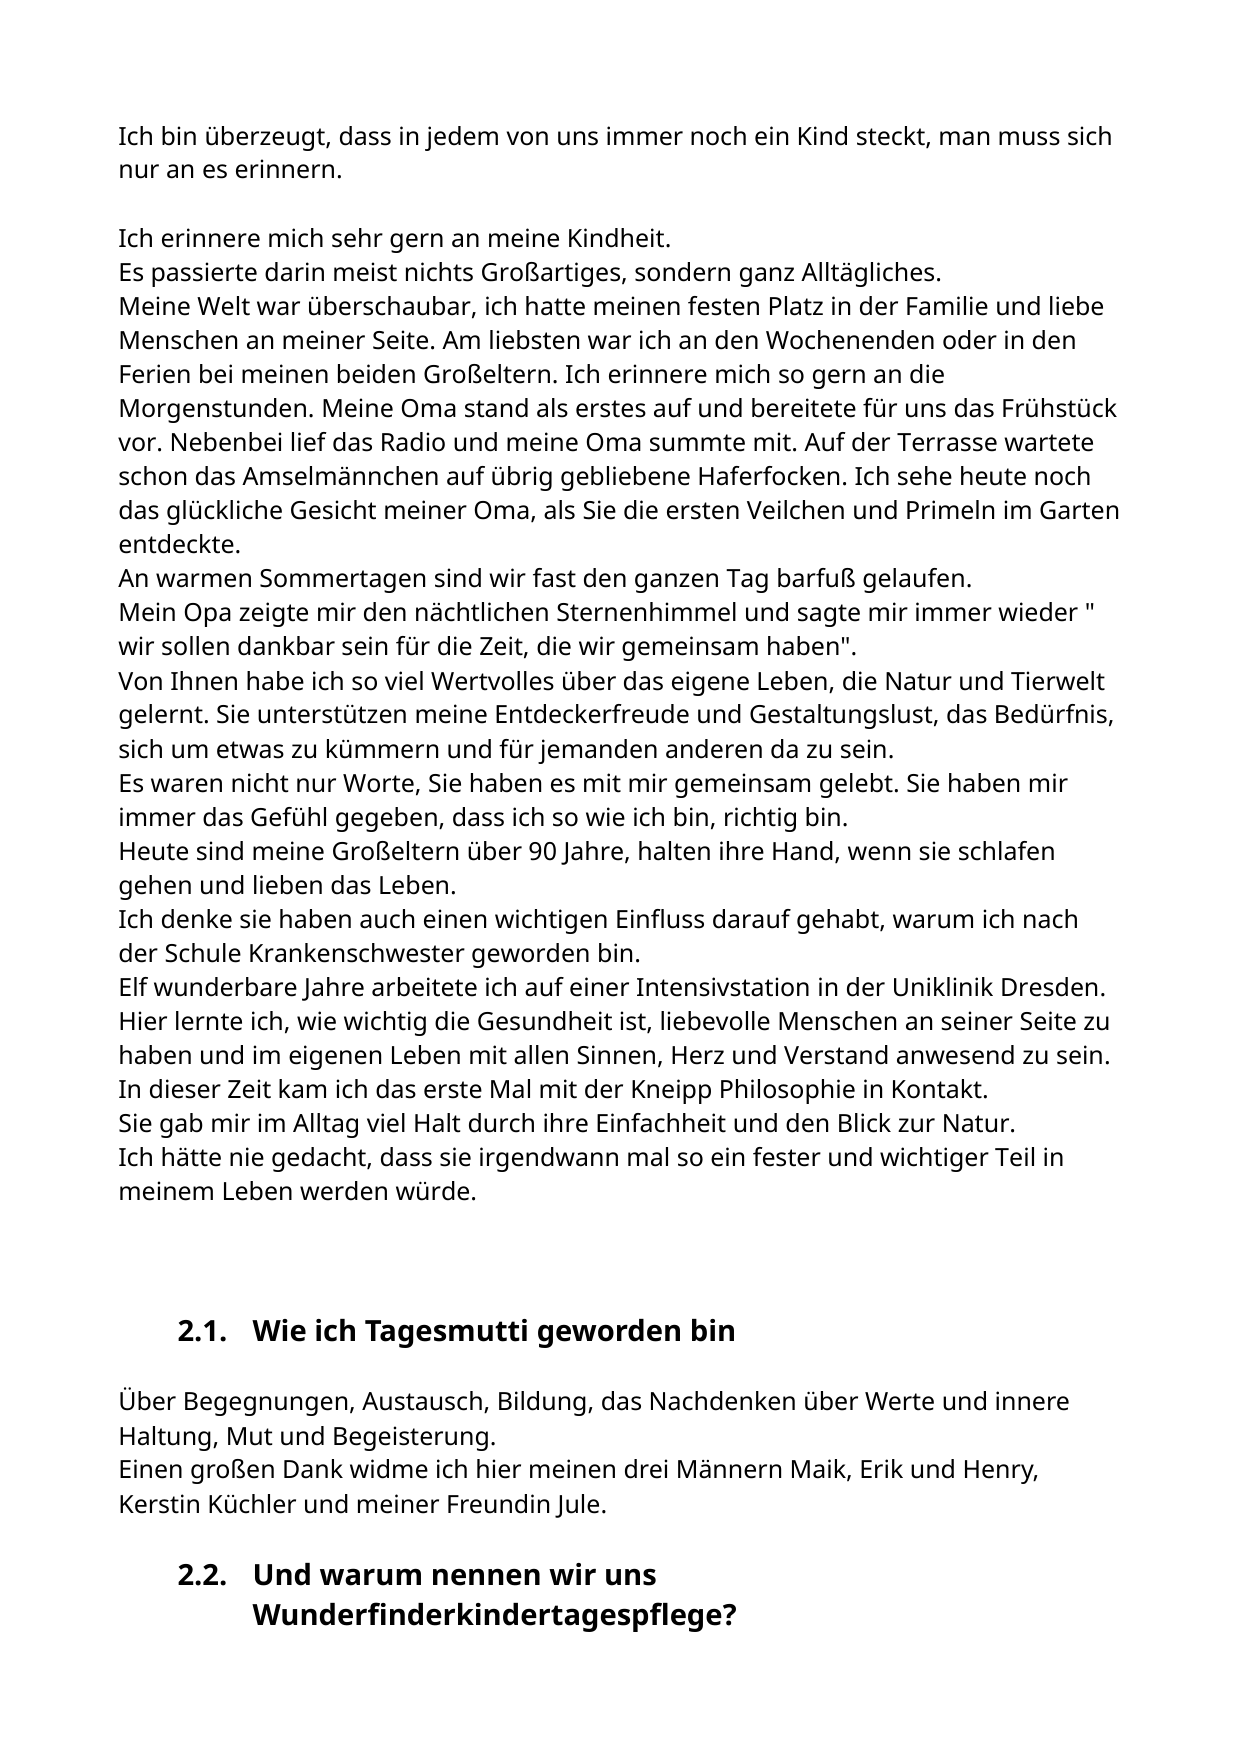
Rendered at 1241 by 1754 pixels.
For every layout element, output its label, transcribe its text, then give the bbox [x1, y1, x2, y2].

text Sie gab mir im Alltag viel Halt durch ihre Einfachheit und den Blick zur Natur. [118, 1106, 1122, 1140]
text Von Ihnen habe ich so viel Wertvolles über das eigene Leben, die Natur und Tierwelt gelernt. Sie unterstützen meine Entdeckerfreude und Gestaltungslust, das Bedürfnis, sich um etwas zu kümmern und für jemanden anderen da zu sein. [118, 663, 1122, 765]
text Hier lernte ich, wie wichtig die Gesundheit ist, liebevolle Menschen an seiner Seite zu haben und im eigenen Leben mit allen Sinnen, Herz und Verstand anwesend zu sein. [118, 1004, 1122, 1072]
text Es waren nicht nur Worte, Sie haben es mit mir gemeinsam gelebt. Sie haben mir immer das Gefühl gegeben, dass ich so wie ich bin, richtig bin. [118, 765, 1122, 833]
text Meine Welt war überschaubar, ich hatte meinen festen Platz in der Familie und liebe Menschen an meiner Seite. Am liebsten war ich an den Wochenenden oder in den Ferien bei meinen beiden Großeltern. Ich erinnere mich so gern an die Morgenstunden. Meine Oma stand als erstes auf und bereitete für uns das Frühstück vor. Nebenbei lief das Radio und meine Oma summte mit. Auf der Terrasse wartete schon das Amselmännchen auf übrig gebliebene Haferfocken. Ich sehe heute noch das glückliche Gesicht meiner Oma, als Sie die ersten Veilchen und Primeln im Garten entdeckte. [118, 288, 1122, 561]
text Einen großen Dank widme ich hier meinen drei Männern Maik, Erik und Henry, Kerstin Küchler und meiner Freundin Jule. [118, 1452, 1122, 1520]
list Und warum nennen wir uns Wunderfinderkindertagespflege? [177, 1554, 1122, 1634]
text An warmen Sommertagen sind wir fast den ganzen Tag barfuß gelaufen. [118, 561, 1122, 595]
text Ich bin überzeugt, dass in jedem von uns immer noch ein Kind steckt, man muss sich nur an es erinnern. [118, 118, 1122, 186]
text Mein Opa zeigte mir den nächtlichen Sternenhimmel und sagte mir immer wieder " wir sollen dankbar sein für die Zeit, die wir gemeinsam haben". [118, 595, 1122, 663]
text Ich erinnere mich sehr gern an meine Kindheit. [118, 220, 1122, 254]
text Heute sind meine Großeltern über 90 Jahre, halten ihre Hand, wenn sie schlafen gehen und lieben das Leben. [118, 833, 1122, 902]
list Wie ich Tagesmutti geworden bin [177, 1310, 1122, 1350]
text Über Begegnungen, Austausch, Bildung, das Nachdenken über Werte und innere Haltung, Mut und Begeisterung. [118, 1384, 1122, 1452]
text Es passierte darin meist nichts Großartiges, sondern ganz Alltägliches. [118, 254, 1122, 288]
text Ich denke sie haben auch einen wichtigen Einfluss darauf gehabt, warum ich nach der Schule Krankenschwester geworden bin. [118, 902, 1122, 970]
text Ich hätte nie gedacht, dass sie irgendwann mal so ein fester und wichtiger Teil in meinem Leben werden würde. [118, 1140, 1122, 1208]
text In dieser Zeit kam ich das erste Mal mit der Kneipp Philosophie in Kontakt. [118, 1072, 1122, 1106]
text Elf wunderbare Jahre arbeitete ich auf einer Intensivstation in der Uniklinik Dresden. [118, 970, 1122, 1004]
